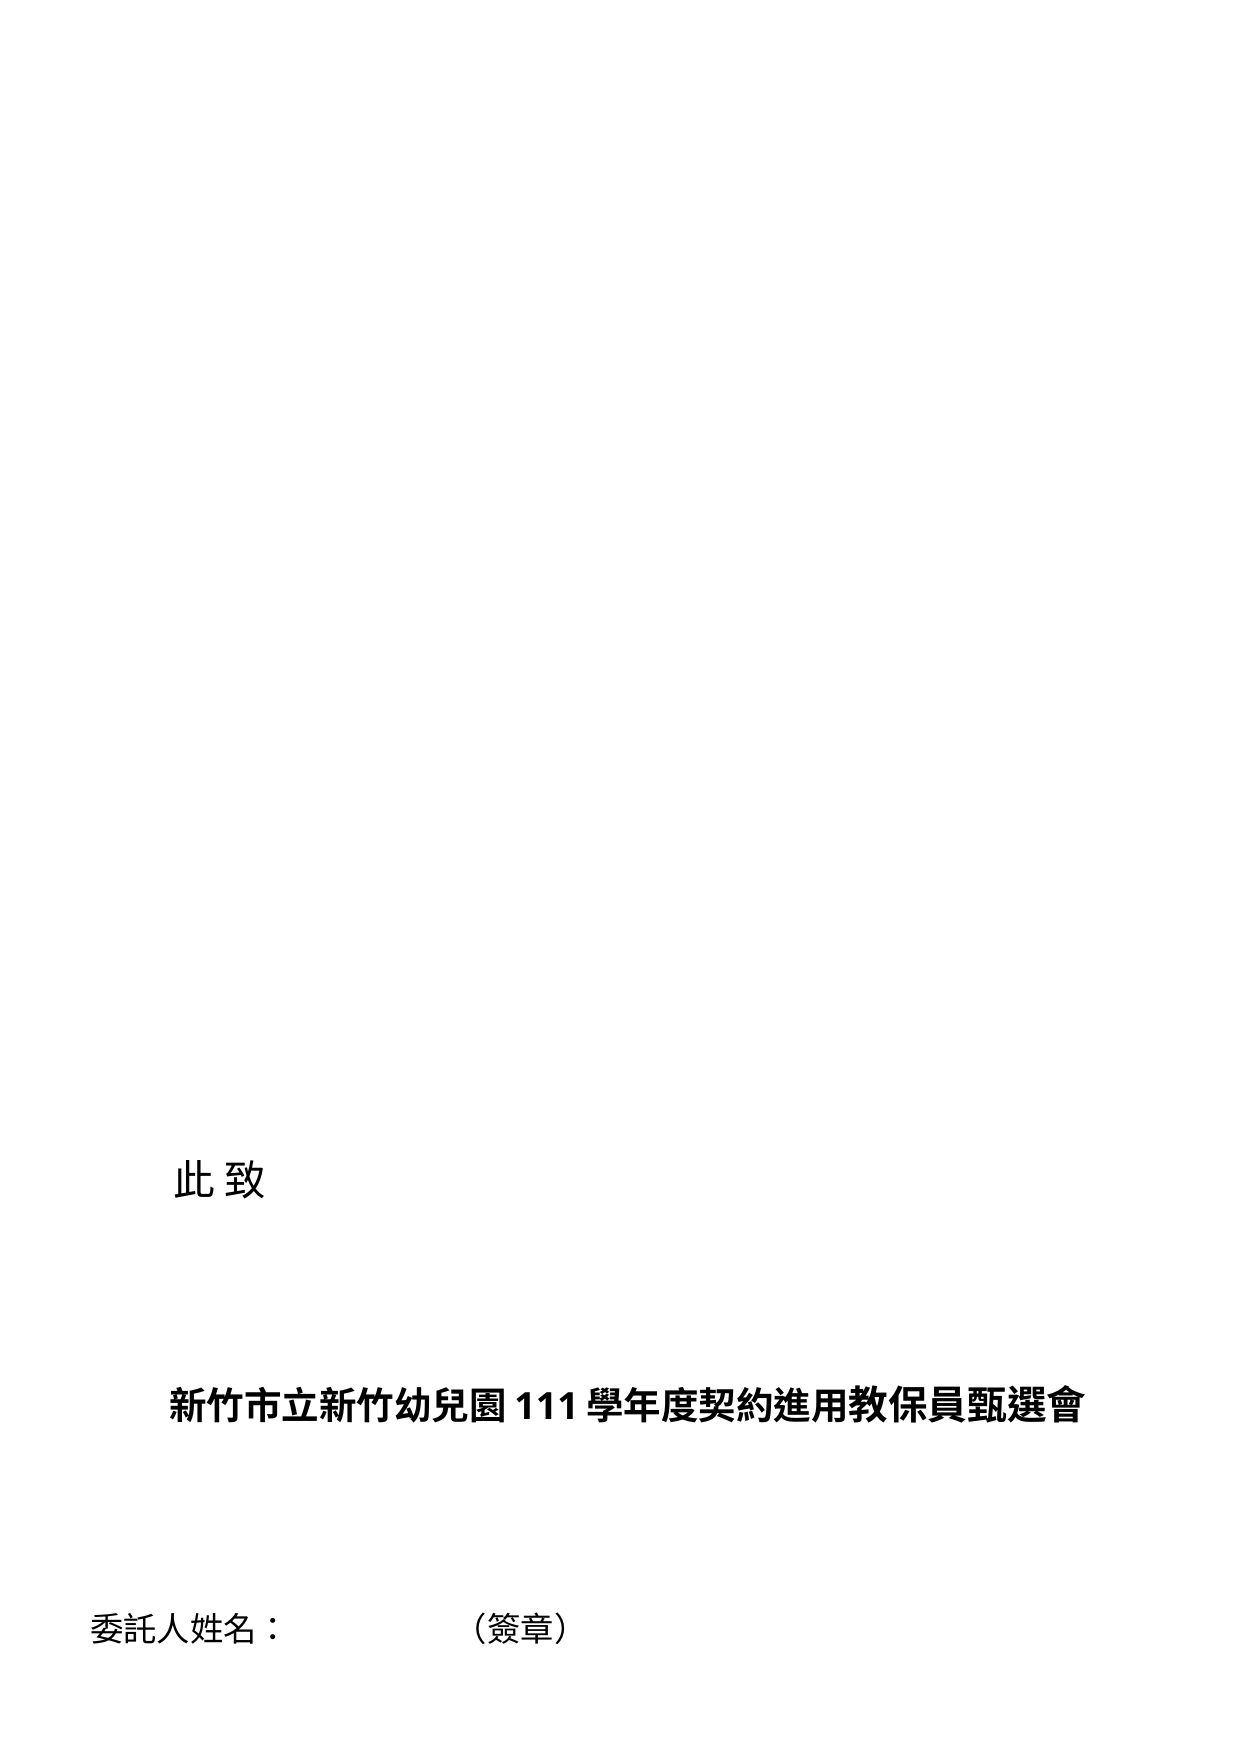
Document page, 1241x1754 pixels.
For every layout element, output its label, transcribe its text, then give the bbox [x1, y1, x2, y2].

text 新竹市立新竹幼兒園111學年度契約進用教保員甄選會 [90, 1364, 1165, 1439]
text 委託人姓名： （簽章） [90, 1589, 1165, 1664]
text 此 致 [90, 1139, 1165, 1214]
